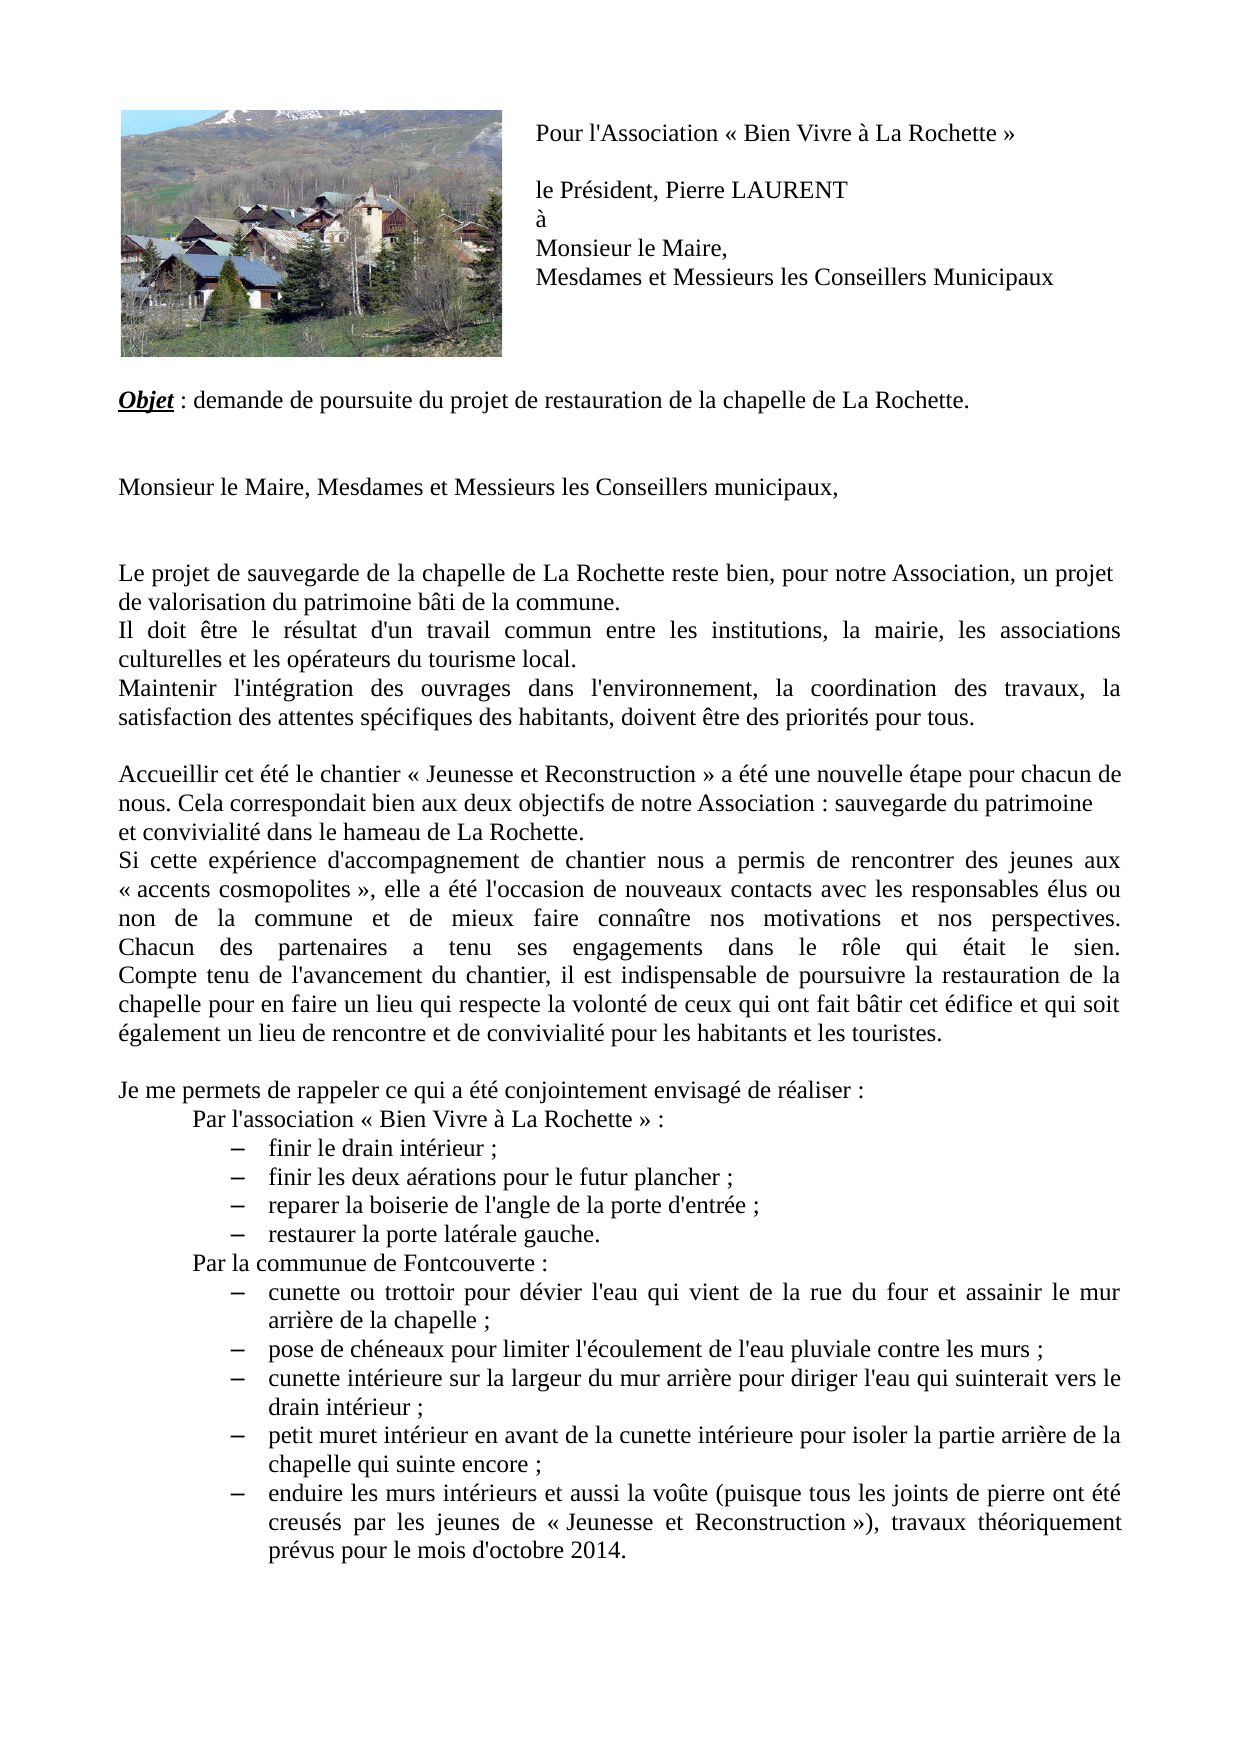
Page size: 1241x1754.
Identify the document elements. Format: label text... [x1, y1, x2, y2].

text Par la communue de Fontcouverte : [118, 1248, 1122, 1277]
text Si cette expérience d'accompagnement de chantier nous a permis de rencontrer des jeunes aux « accents cosmopolites », elle a été l'occasion de nouveaux contacts avec les responsables élus ou non de la commune et de mieux faire connaître nos motivations et nos perspectives. Chacun des partenaires a tenu ses engagements dans le rôle qui était le sien. Compte tenu de l'avancement du chantier, il est indispensable de poursuivre la restauration de la chapelle pour en faire un lieu qui respecte la volonté de ceux qui ont fait bâtir cet édifice et qui soit également un lieu de rencontre et de convivialité pour les habitants et les touristes. [118, 845, 1122, 1047]
list enduire les murs intérieurs et aussi la voûte (puisque tous les joints de pierre ont été creusés par les jeunes de « Jeunesse et Reconstruction »), travaux théoriquement prévus pour le mois d'octobre 2014. [231, 1478, 1122, 1564]
text et convivialité dans le hameau de La Rochette. [118, 817, 1122, 845]
text Accueillir cet été le chantier « Jeunesse et Reconstruction » a été une nouvelle étape pour chacun de nous. Cela correspondait bien aux deux objectifs de notre Association : sauvegarde du patrimoine [118, 730, 1122, 817]
list cunette ou trottoir pour dévier l'eau qui vient de la rue du four et assainir le mur arrière de la chapelle ; [231, 1277, 1122, 1334]
text Monsieur le Maire, Mesdames et Messieurs les Conseillers municipaux, [118, 472, 1122, 500]
list restaurer la porte latérale gauche. [231, 1219, 1122, 1248]
text Le projet de sauvegarde de la chapelle de La Rochette reste bien, pour notre Association, un projet de valorisation du patrimoine bâti de la commune. [118, 500, 1122, 615]
list cunette intérieure sur la largeur du mur arrière pour diriger l'eau qui suinterait vers le drain intérieur ; [231, 1363, 1122, 1420]
list reparer la boiserie de l'angle de la porte d'entrée ; [231, 1190, 1122, 1219]
text Il doit être le résultat d'un travail commun entre les institutions, la mairie, les associations culturelles et les opérateurs du tourisme local. [118, 615, 1122, 673]
picture [120, 110, 503, 357]
text Maintenir l'intégration des ouvrages dans l'environnement, la coordination des travaux, la satisfaction des attentes spécifiques des habitants, doivent être des priorités pour tous. [118, 673, 1122, 730]
list petit muret intérieur en avant de la cunette intérieure pour isoler la partie arrière de la chapelle qui suinte encore ; [231, 1420, 1122, 1478]
list finir les deux aérations pour le futur plancher ; [231, 1162, 1122, 1190]
list finir le drain intérieur ; [231, 1133, 1122, 1162]
text Pour l'Association « Bien Vivre à La Rochette » [535, 118, 1122, 147]
text Par l'association « Bien Vivre à La Rochette » : [118, 1104, 1122, 1133]
text Je me permets de rappeler ce qui a été conjointement envisagé de réaliser : [118, 1075, 1122, 1104]
text le Président, Pierre LAURENT à Monsieur le Maire, Mesdames et Messieurs les Conseillers Municipaux [535, 176, 1122, 319]
list pose de chéneaux pour limiter l'écoulement de l'eau pluviale contre les murs ; [231, 1334, 1122, 1363]
text Objet : demande de poursuite du projet de restauration de la chapelle de La Rochette. [118, 319, 1122, 443]
